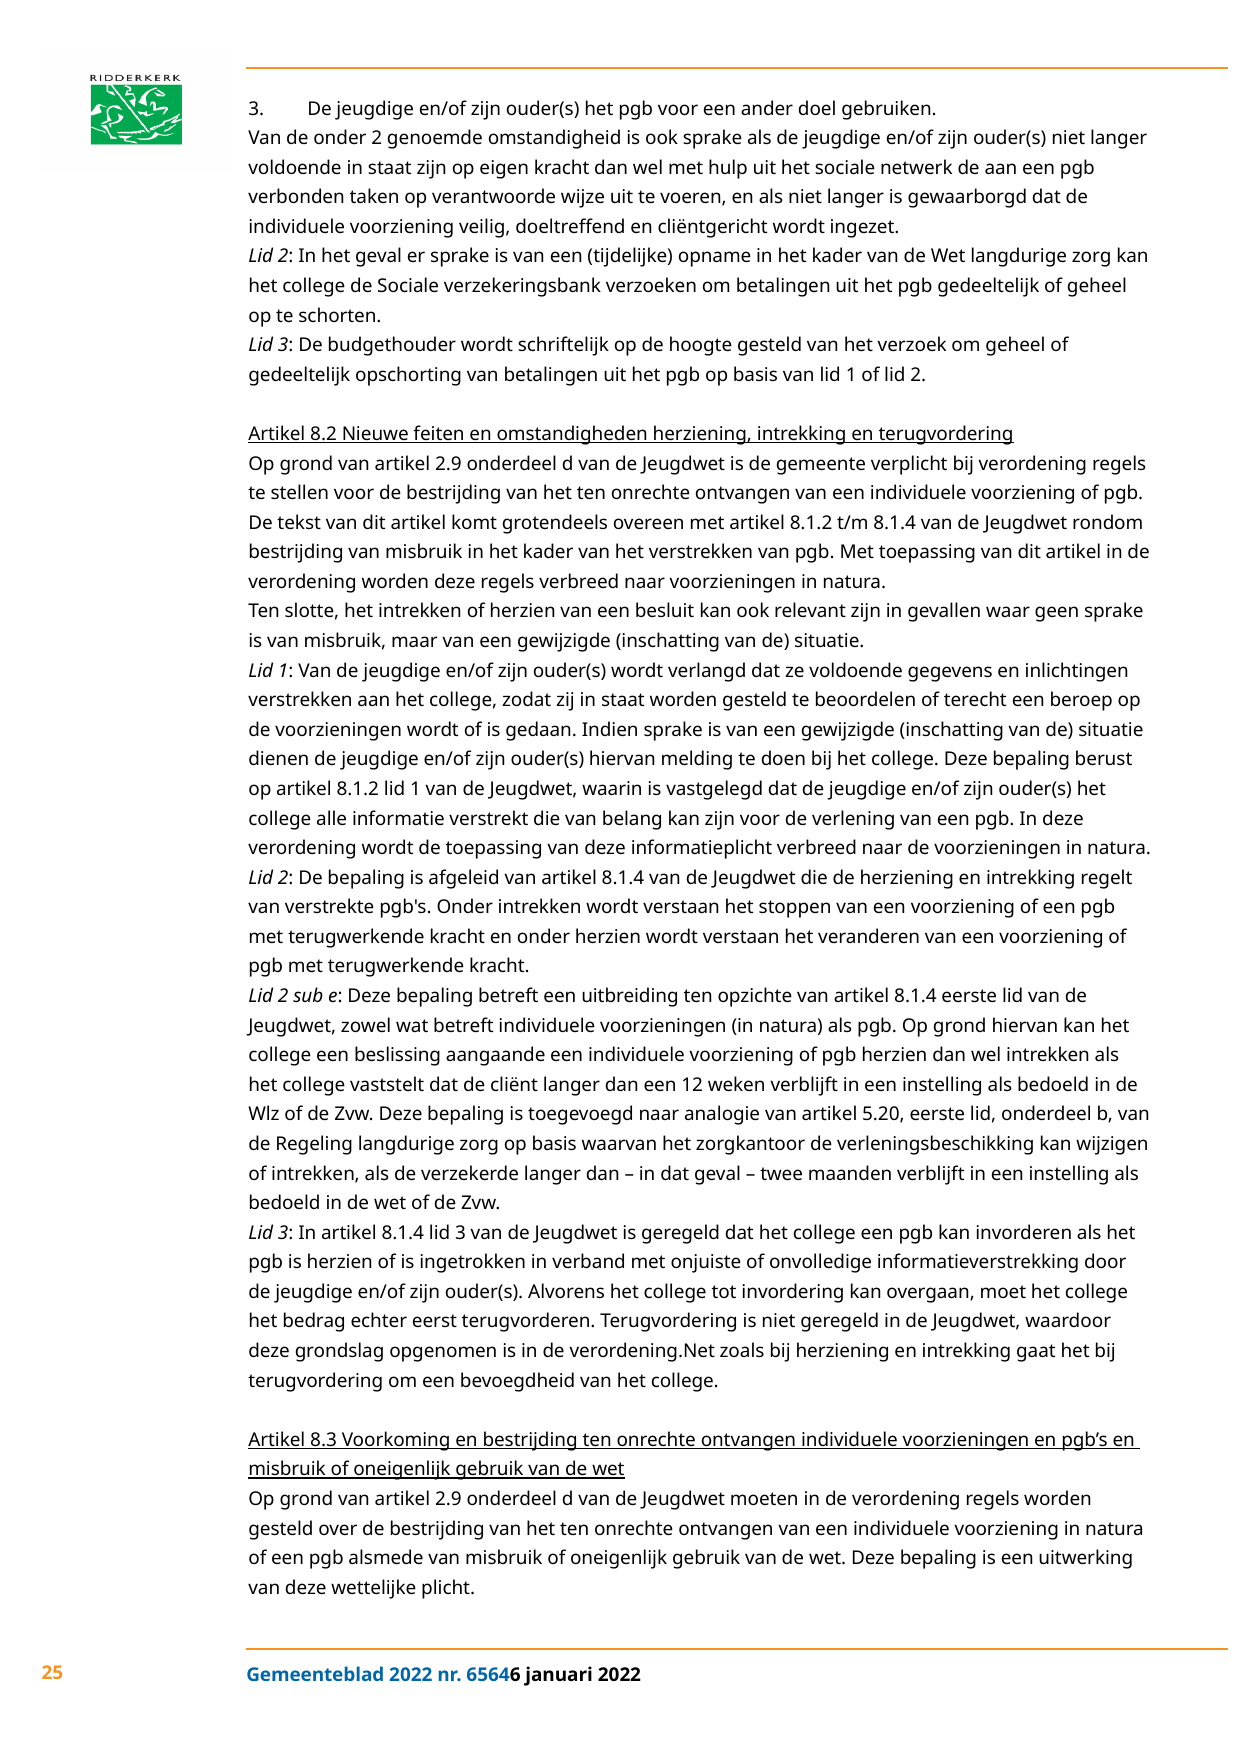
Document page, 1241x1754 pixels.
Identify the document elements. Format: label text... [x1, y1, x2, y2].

text Lid 3: In artikel 8.1.4 lid 3 van de Jeugdwet is geregeld dat het college een pgb kan invorderen als het pgb is herzien of is ingetrokken in verband met onjuiste of onvolledige informatieverstrekking door de jeugdige en/of zijn ouder(s). Alvorens het college tot invordering kan overgaan, moet het college het bedrag echter eerst terugvorderen. Terugvordering is niet geregeld in de Jeugdwet, waardoor deze grondslag opgenomen is in de verordening.Net zoals bij herziening en intrekking gaat het bij terugvordering om een bevoegdheid van het college. [248, 1219, 1152, 1393]
text Op grond van artikel 2.9 onderdeel d van de Jeugdwet is de gemeente verplicht bij verordening regels te stellen voor de bestrijding van het ten onrechte ontvangen van een individuele voorziening of pgb. De tekst van dit artikel komt grotendeels overeen met artikel 8.1.2 t/m 8.1.4 van de Jeugdwet rondom bestrijding van misbruik in het kader van het verstrekken van pgb. Met toepassing van dit artikel in de verordening worden deze regels verbreed naar voorzieningen in natura. [248, 450, 1152, 594]
picture [41, 47, 231, 172]
text Lid 1: Van de jeugdige en/of zijn ouder(s) wordt verlangd dat ze voldoende gegevens en inlichtingen verstrekken aan het college, zodat zij in staat worden gesteld te beoordelen of terecht een beroep op de voorzieningen wordt of is gedaan. Indien sprake is van een gewijzigde (inschatting van de) situatie dienen de jeugdige en/of zijn ouder(s) hiervan melding te doen bij het college. Deze bepaling berust op artikel 8.1.2 lid 1 van de Jeugdwet, waarin is vastgelegd dat de jeugdige en/of zijn ouder(s) het college alle informatie verstrekt die van belang kan zijn voor de verlening van een pgb. In deze verordening wordt de toepassing van deze informatieplicht verbreed naar de voorzieningen in natura. [248, 657, 1152, 860]
text Van de onder 2 genoemde omstandigheid is ook sprake als de jeugdige en/of zijn ouder(s) niet langer voldoende in staat zijn op eigen kracht dan wel met hulp uit het sociale netwerk de aan een pgb verbonden taken op verantwoorde wijze uit te voeren, en als niet langer is gewaarborgd dat de individuele voorziening veilig, doeltreffend en cliëntgericht wordt ingezet. [248, 124, 1152, 239]
text Lid 2: In het geval er sprake is van een (tijdelijke) opname in het kader van de Wet langdurige zorg kan het college de Sociale verzekeringsbank verzoeken om betalingen uit het pgb gedeeltelijk of geheel op te schorten. [248, 243, 1152, 328]
text Op grond van artikel 2.9 onderdeel d van de Jeugdwet moeten in de verordening regels worden gesteld over de bestrijding van het ten onrechte ontvangen van een individuele voorziening in natura of een pgb alsmede van misbruik of oneigenlijk gebruik van de wet. Deze bepaling is een uitwerking van deze wettelijke plicht. [248, 1485, 1152, 1600]
text Artikel 8.3 Voorkoming en bestrijding ten onrechte ontvangen individuele voorzieningen en pgb’s en misbruik of oneigenlijk gebruik van de wet [248, 1426, 1152, 1481]
list De jeugdige en/of zijn ouder(s) het pgb voor een ander doel gebruiken. [248, 95, 1152, 121]
text Ten slotte, het intrekken of herzien van een besluit kan ook relevant zijn in gevallen waar geen sprake is van misbruik, maar van een gewijzigde (inschatting van de) situatie. [248, 598, 1152, 653]
text Artikel 8.2 Nieuwe feiten en omstandigheden herziening, intrekking en terugvordering [248, 420, 1152, 446]
text Lid 3: De budgethouder wordt schriftelijk op de hoogte gesteld van het verzoek om geheel of gedeeltelijk opschorting van betalingen uit het pgb op basis van lid 1 of lid 2. [248, 331, 1152, 387]
text Lid 2 sub e: Deze bepaling betreft een uitbreiding ten opzichte van artikel 8.1.4 eerste lid van de Jeugdwet, zowel wat betreft individuele voorzieningen (in natura) als pgb. Op grond hiervan kan het college een beslissing aangaande een individuele voorziening of pgb herzien dan wel intrekken als het college vaststelt dat de cliënt langer dan een 12 weken verblijft in een instelling als bedoeld in de Wlz of de Zvw. Deze bepaling is toegevoegd naar analogie van artikel 5.20, eerste lid, onderdeel b, van de Regeling langdurige zorg op basis waarvan het zorgkantoor de verleningsbeschikking kan wijzigen of intrekken, als de verzekerde langer dan – in dat geval – twee maanden verblijft in een instelling als bedoeld in de wet of de Zvw. [248, 982, 1152, 1215]
text Lid 2: De bepaling is afgeleid van artikel 8.1.4 van de Jeugdwet die de herziening en intrekking regelt van verstrekte pgb's. Onder intrekken wordt verstaan het stoppen van een voorziening of een pgb met terugwerkende kracht en onder herzien wordt verstaan het veranderen van een voorziening of pgb met terugwerkende kracht. [248, 864, 1152, 978]
